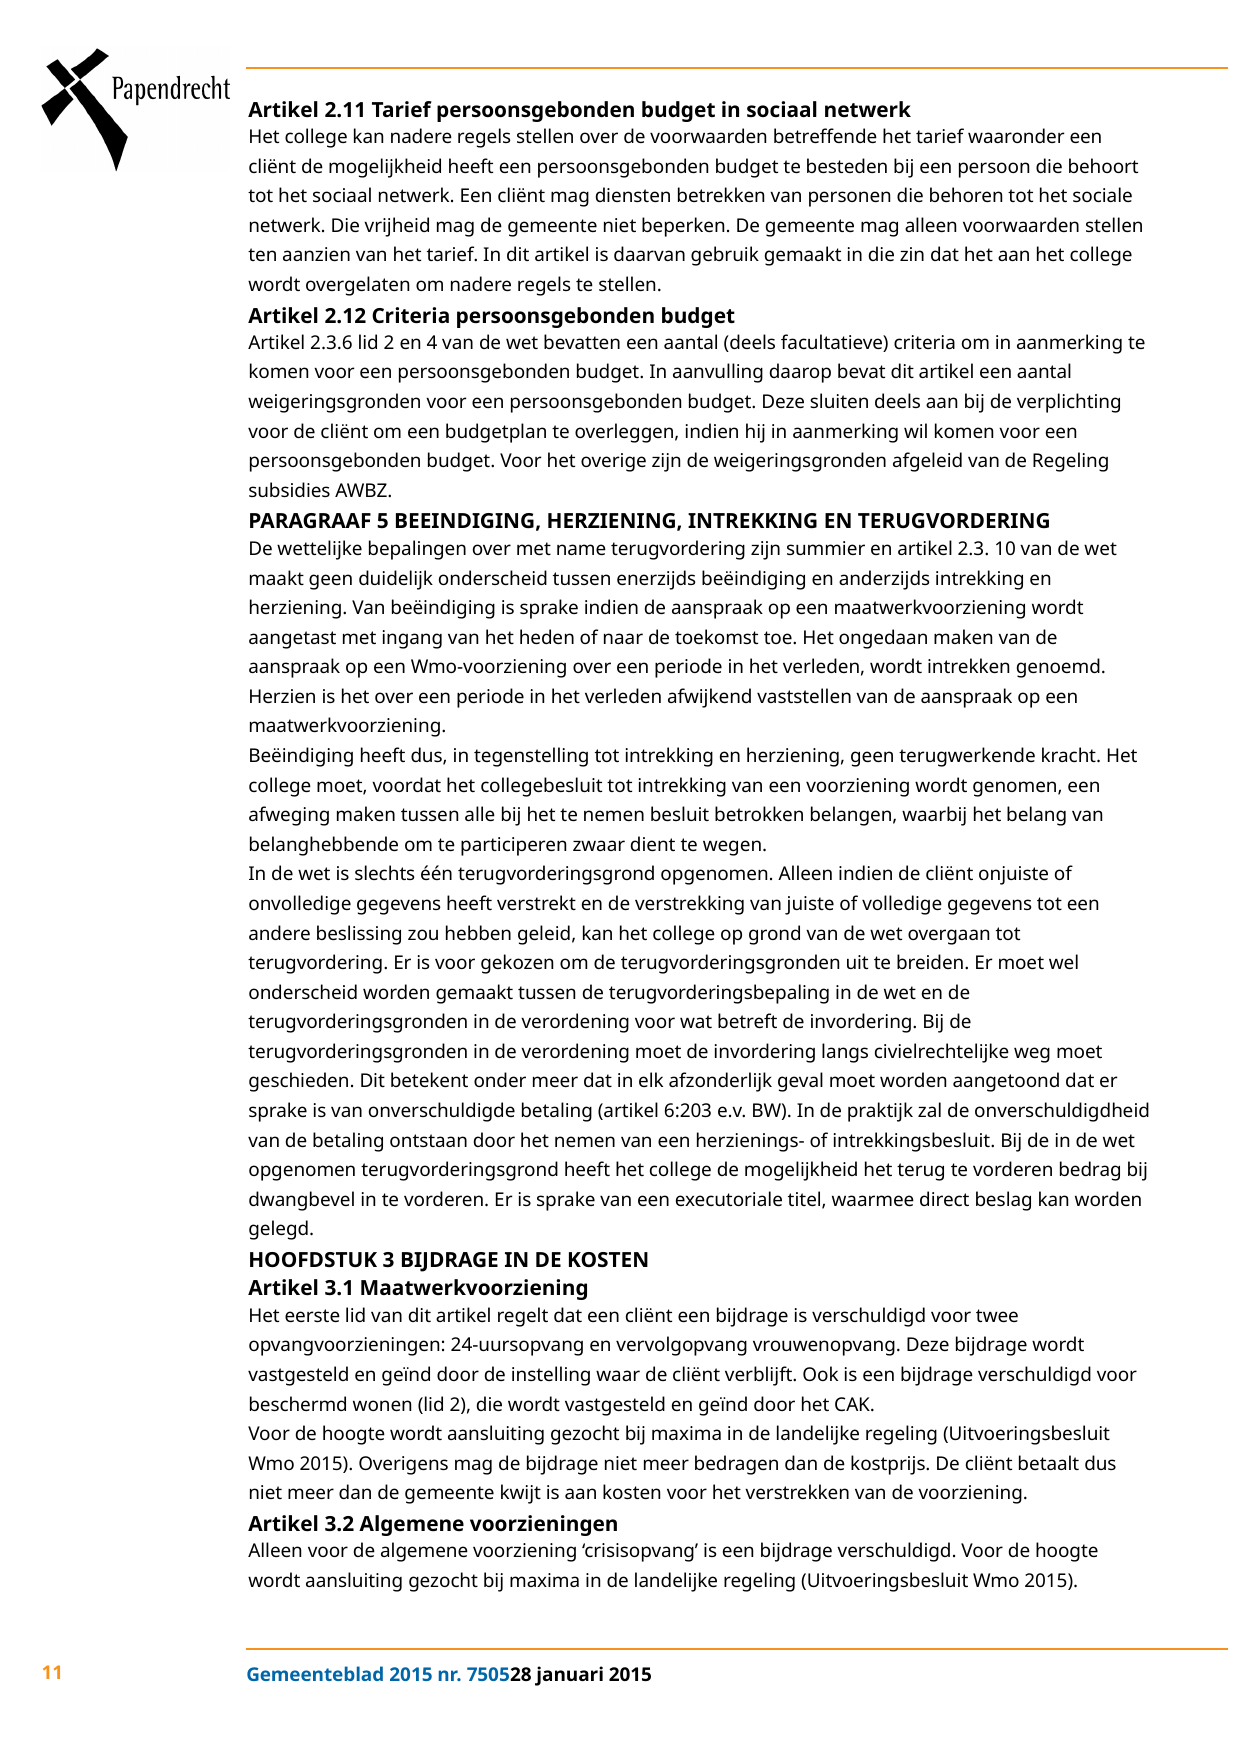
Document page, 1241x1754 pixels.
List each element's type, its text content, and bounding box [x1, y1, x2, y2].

picture [41, 47, 231, 172]
text Artikel 3.2 Algemene voorzieningen [248, 1509, 1152, 1537]
text PARAGRAAF 5 BEEINDIGING, HERZIENING, INTREKKING EN TERUGVORDERING [248, 507, 1152, 535]
text Artikel 3.1 Maatwerkvoorziening [248, 1273, 1152, 1302]
text Het college kan nadere regels stellen over de voorwaarden betreffende het tarief waaronder een cliënt de mogelijkheid heeft een persoonsgebonden budget te besteden bij een persoon die behoort tot het sociaal netwerk. Een cliënt mag diensten betrekken van personen die behoren tot het sociale netwerk. Die vrijheid mag de gemeente niet beperken. De gemeente mag alleen voorwaarden stellen ten aanzien van het tarief. In dit artikel is daarvan gebruik gemaakt in die zin dat het aan het college wordt overgelaten om nadere regels te stellen. [248, 123, 1152, 297]
text In de wet is slechts één terugvorderingsgrond opgenomen. Alleen indien de cliënt onjuiste of onvolledige gegevens heeft verstrekt en de verstrekking van juiste of volledige gegevens tot een andere beslissing zou hebben geleid, kan het college op grond van de wet overgaan tot terugvordering. Er is voor gekozen om de terugvorderingsgronden uit te breiden. Er moet wel onderscheid worden gemaakt tussen de terugvorderingsbepaling in de wet en de terugvorderingsgronden in de verordening voor wat betreft de invordering. Bij de terugvorderingsgronden in de verordening moet de invordering langs civielrechtelijke weg moet geschieden. Dit betekent onder meer dat in elk afzonderlijk geval moet worden aangetoond dat er sprake is van onverschuldigde betaling (artikel 6:203 e.v. BW). In de praktijk zal de onverschuldigdheid van de betaling ontstaan door het nemen van een herzienings- of intrekkingsbesluit. Bij de in de wet opgenomen terugvorderingsgrond heeft het college de mogelijkheid het terug te vorderen bedrag bij dwangbevel in te vorderen. Er is sprake van een executoriale titel, waarmee direct beslag kan worden gelegd. [248, 861, 1152, 1241]
text De wettelijke bepalingen over met name terugvordering zijn summier en artikel 2.3. 10 van de wet maakt geen duidelijk onderscheid tussen enerzijds beëindiging en anderzijds intrekking en herziening. Van beëindiging is sprake indien de aanspraak op een maatwerkvoorziening wordt aangetast met ingang van het heden of naar de toekomst toe. Het ongedaan maken van de aanspraak op een Wmo-voorziening over een periode in het verleden, wordt intrekken genoemd. Herzien is het over een periode in het verleden afwijkend vaststellen van de aanspraak op een maatwerkvoorziening. [248, 535, 1152, 738]
text Voor de hoogte wordt aansluiting gezocht bij maxima in de landelijke regeling (Uitvoeringsbesluit Wmo 2015). Overigens mag de bijdrage niet meer bedragen dan de kostprijs. De cliënt betaalt dus niet meer dan de gemeente kwijt is aan kosten voor het verstrekken van de voorziening. [248, 1420, 1152, 1505]
text HOOFDSTUK 3 BIJDRAGE IN DE KOSTEN [248, 1245, 1152, 1273]
text Artikel 2.11 Tarief persoonsgebonden budget in sociaal netwerk [248, 95, 1152, 123]
text Artikel 2.12 Criteria persoonsgebonden budget [248, 301, 1152, 329]
text Beëindiging heeft dus, in tegenstelling tot intrekking en herziening, geen terugwerkende kracht. Het college moet, voordat het collegebesluit tot intrekking van een voorziening wordt genomen, een afweging maken tussen alle bij het te nemen besluit betrokken belangen, waarbij het belang van belanghebbende om te participeren zwaar dient te wegen. [248, 742, 1152, 857]
text Het eerste lid van dit artikel regelt dat een cliënt een bijdrage is verschuldigd voor twee opvangvoorzieningen: 24-uursopvang en vervolgopvang vrouwenopvang. Deze bijdrage wordt vastgesteld en geïnd door de instelling waar de cliënt verblijft. Ook is een bijdrage verschuldigd voor beschermd wonen (lid 2), die wordt vastgesteld en geïnd door het CAK. [248, 1302, 1152, 1416]
text Artikel 2.3.6 lid 2 en 4 van de wet bevatten een aantal (deels facultatieve) criteria om in aanmerking te komen voor een persoonsgebonden budget. In aanvulling daarop bevat dit artikel een aantal weigeringsgronden voor een persoonsgebonden budget. Deze sluiten deels aan bij de verplichting voor de cliënt om een budgetplan te overleggen, indien hij in aanmerking wil komen voor een persoonsgebonden budget. Voor het overige zijn de weigeringsgronden afgeleid van de Regeling subsidies AWBZ. [248, 329, 1152, 503]
text Alleen voor de algemene voorziening ‘crisisopvang’ is een bijdrage verschuldigd. Voor de hoogte wordt aansluiting gezocht bij maxima in de landelijke regeling (Uitvoeringsbesluit Wmo 2015). [248, 1537, 1152, 1593]
